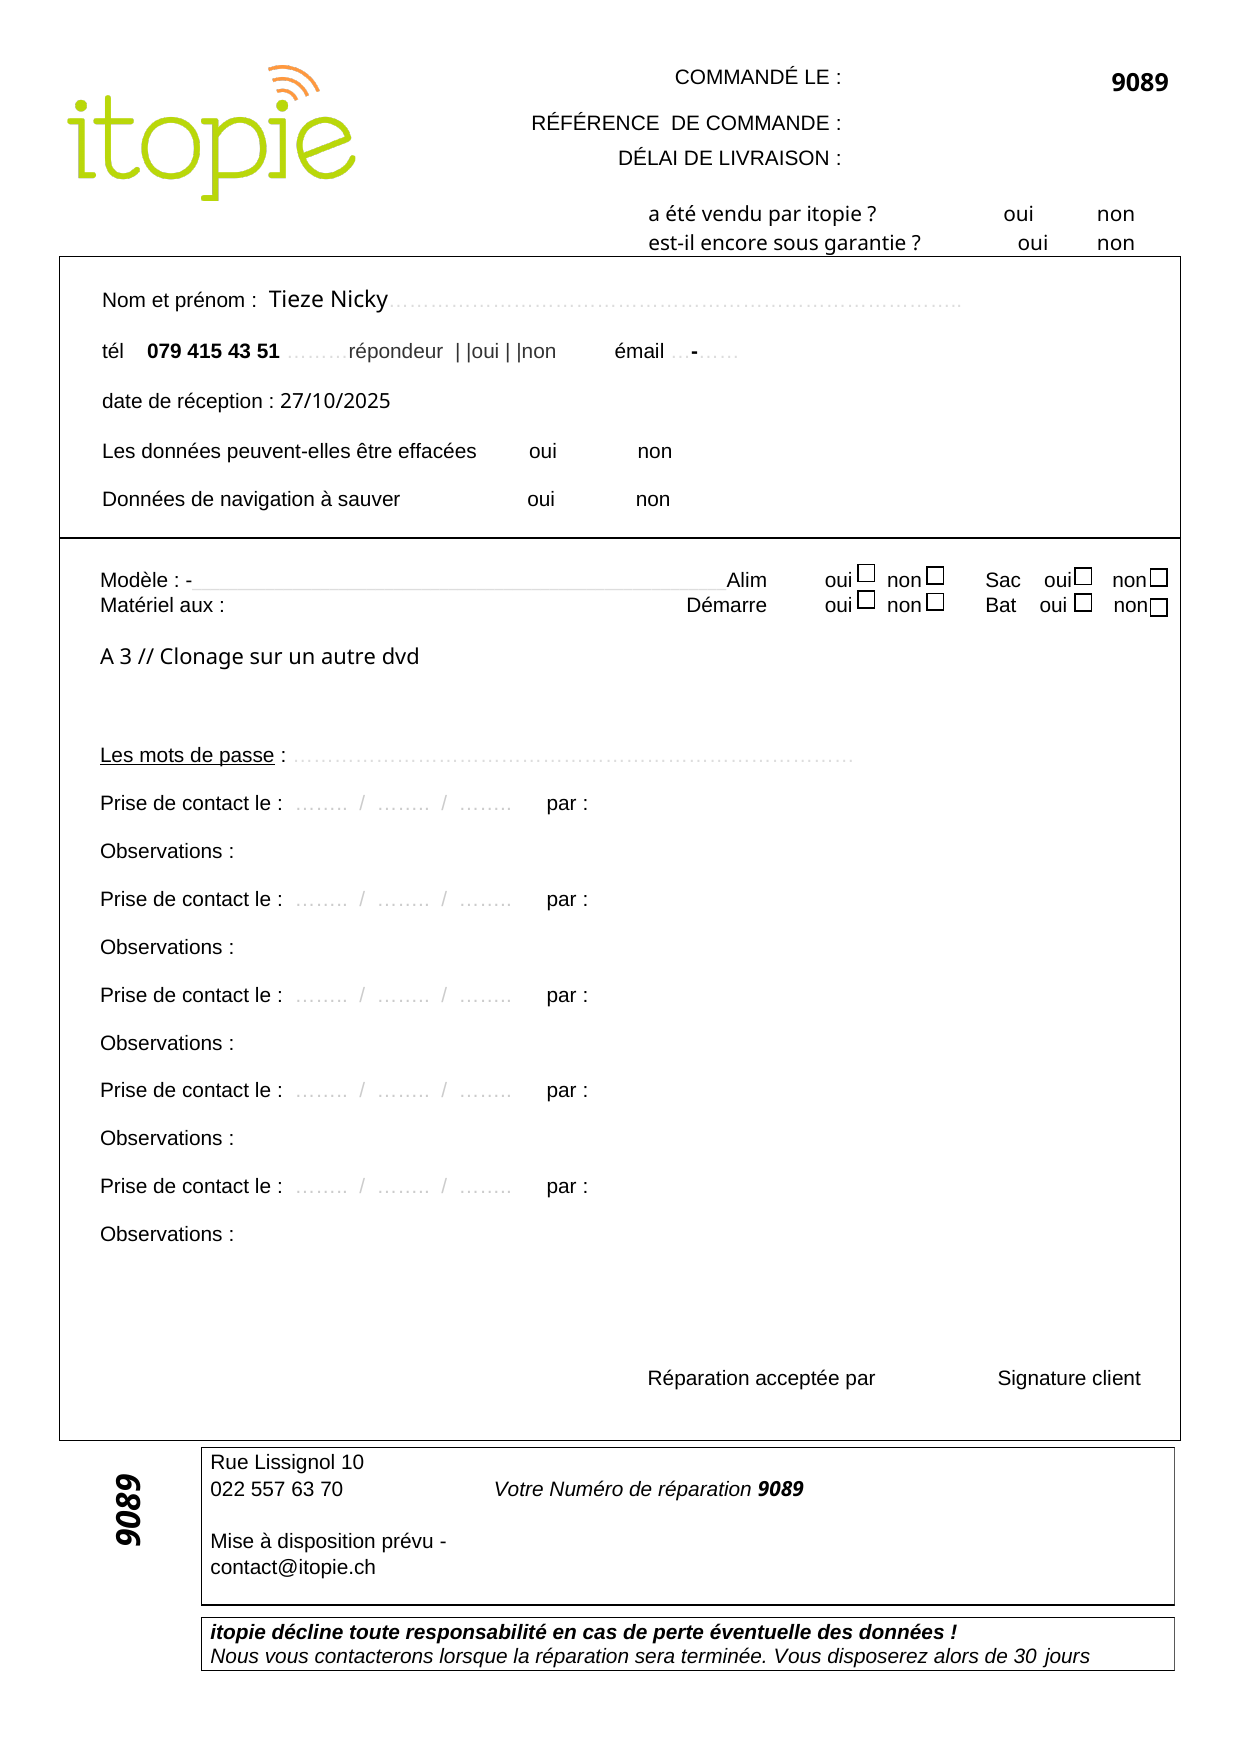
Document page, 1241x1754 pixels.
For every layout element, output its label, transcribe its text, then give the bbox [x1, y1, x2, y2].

text Matériel aux : Démarre oui non Bat oui non [60, 590, 1180, 617]
table_header COMMANDÉ LE : [490, 59, 847, 104]
text Observations : [60, 836, 1180, 863]
picture [67, 65, 356, 201]
text Les données peuvent-elles être effacées oui non [60, 436, 1180, 463]
text Prise de contact le : …….. / …….. / …….. par : [60, 979, 1180, 1006]
table_header Rue Lissignol 10 022 557 63 70 Votre Numéro de réparation 9089 Mise à disposition prévu - contact@itopie.ch [195, 1441, 1180, 1611]
text a été vendu par itopie ? oui non [59, 199, 1181, 228]
text Observations : [60, 1123, 1180, 1150]
text Modèle : - Alim oui non Sac oui non [948, 562, 1180, 590]
text tél 079 415 43 51 ………répondeur | |oui | |non émail …-…… [60, 335, 1180, 362]
text A 3 // Clonage sur un autre dvd [60, 638, 1180, 671]
text Observations : [60, 931, 1180, 958]
text Modèle : - Alim oui non Sac oui non [879, 562, 925, 590]
text Observations : [60, 1219, 1180, 1246]
text date de réception : 27/10/2025 [60, 383, 1180, 415]
text est-il encore sous garantie ? oui non [59, 228, 1181, 256]
table_header 9089 [847, 59, 1180, 104]
text Réparation acceptée par Signature client [60, 1363, 1180, 1390]
text Prise de contact le : …….. / …….. / …….. par : [60, 883, 1180, 911]
text Prise de contact le : …….. / …….. / …….. par : [60, 788, 1180, 815]
text Prise de contact le : …….. / …….. / …….. par : [60, 1171, 1180, 1198]
table_header 9089 [59, 1441, 195, 1677]
text Données de navigation à sauver oui non [60, 484, 1180, 511]
table_cell [847, 140, 1180, 175]
table_cell DÉLAI DE LIVRAISON : [490, 140, 847, 175]
table_cell RÉFÉRENCE DE COMMANDE : [490, 105, 847, 140]
text Modèle : - Alim oui non Sac oui non [60, 562, 856, 590]
text Prise de contact le : …….. / …….. / …….. par : [60, 1075, 1180, 1102]
table_cell [847, 105, 1180, 140]
table_cell itopie décline toute responsabilité en cas de perte éventuelle des données ! Nous vous contacterons lorsque la réparation sera terminée. Vous disposerez alors de 30 jours [195, 1611, 1180, 1677]
text Nom et prénom : Tieze Nicky……………………………………………………………………….. [60, 280, 1180, 314]
text Observations : [60, 1027, 1180, 1054]
text Les mots de passe : ……………………………………………………………………… [60, 740, 1180, 767]
